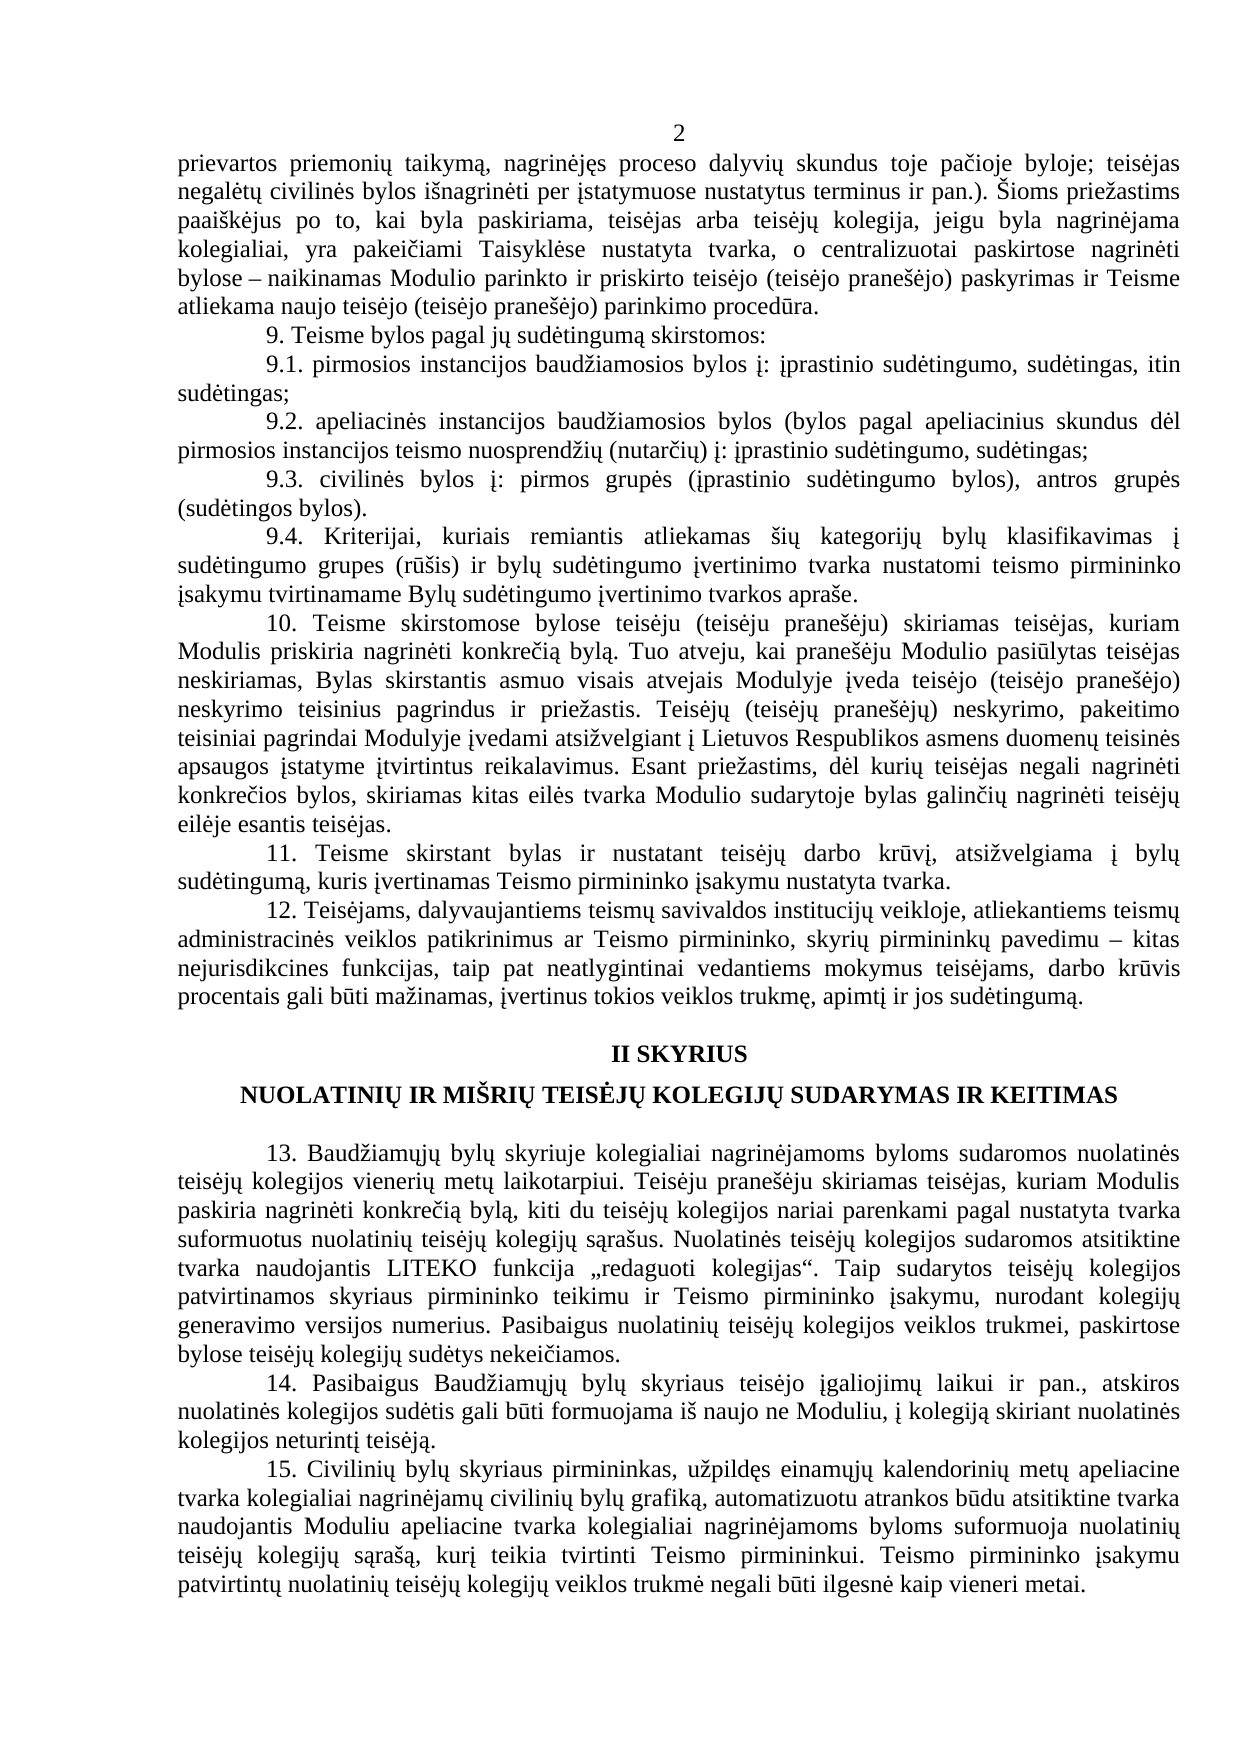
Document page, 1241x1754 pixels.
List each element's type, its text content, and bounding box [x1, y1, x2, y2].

text II SKYRIUS [177, 1039, 1181, 1068]
text 9. Teisme bylos pagal jų sudėtingumą skirstomos: [177, 320, 1181, 349]
text 9.4. Kriterijai, kuriais remiantis atliekamas šių kategorijų bylų klasifikavimas į sudėtingumo grupes (rūšis) ir bylų sudėtingumo įvertinimo tvarka nustatomi teismo pirmininko įsakymu tvirtinamame Bylų sudėtingumo įvertinimo tvarkos apraše. [177, 521, 1181, 608]
text prievartos priemonių taikymą, nagrinėjęs proceso dalyvių skundus toje pačioje byloje; teisėjas negalėtų civilinės bylos išnagrinėti per įstatymuose nustatytus terminus ir pan.). Šioms priežastims paaiškėjus po to, kai byla paskiriama, teisėjas arba teisėjų kolegija, jeigu byla nagrinėjama kolegialiai, yra pakeičiami Taisyklėse nustatyta tvarka, o centralizuotai paskirtose nagrinėti bylose – naikinamas Modulio parinkto ir priskirto teisėjo (teisėjo pranešėjo) paskyrimas ir Teisme atliekama naujo teisėjo (teisėjo pranešėjo) parinkimo procedūra. [177, 148, 1181, 320]
text 12. Teisėjams, dalyvaujantiems teismų savivaldos institucijų veikloje, atliekantiems teismų administracinės veiklos patikrinimus ar Teismo pirmininko, skyrių pirmininkų pavedimu – kitas nejurisdikcines funkcijas, taip pat neatlygintinai vedantiems mokymus teisėjams, darbo krūvis procentais gali būti mažinamas, įvertinus tokios veiklos trukmę, apimtį ir jos sudėtingumą. [177, 895, 1181, 1010]
text 13. Baudžiamųjų bylų skyriuje kolegialiai nagrinėjamoms byloms sudaromos nuolatinės teisėjų kolegijos vienerių metų laikotarpiui. Teisėju pranešėju skiriamas teisėjas, kuriam Modulis paskiria nagrinėti konkrečią bylą, kiti du teisėjų kolegijos nariai parenkami pagal nustatyta tvarka suformuotus nuolatinių teisėjų kolegijų sąrašus. Nuolatinės teisėjų kolegijos sudaromos atsitiktine tvarka naudojantis LITEKO funkcija „redaguoti kolegijas“. Taip sudarytos teisėjų kolegijos patvirtinamos skyriaus pirmininko teikimu ir Teismo pirmininko įsakymu, nurodant kolegijų generavimo versijos numerius. Pasibaigus nuolatinių teisėjų kolegijos veiklos trukmei, paskirtose bylose teisėjų kolegijų sudėtys nekeičiamos. [177, 1138, 1181, 1368]
text 15. Civilinių bylų skyriaus pirmininkas, užpildęs einamųjų kalendorinių metų apeliacine tvarka kolegialiai nagrinėjamų civilinių bylų grafiką, automatizuotu atrankos būdu atsitiktine tvarka naudojantis Moduliu apeliacine tvarka kolegialiai nagrinėjamoms byloms suformuoja nuolatinių teisėjų kolegijų sąrašą, kurį teikia tvirtinti Teismo pirmininkui. Teismo pirmininko įsakymu patvirtintų nuolatinių teisėjų kolegijų veiklos trukmė negali būti ilgesnė kaip vieneri metai. [177, 1454, 1181, 1598]
text 14. Pasibaigus Baudžiamųjų bylų skyriaus teisėjo įgaliojimų laikui ir pan., atskiros nuolatinės kolegijos sudėtis gali būti formuojama iš naujo ne Moduliu, į kolegiją skiriant nuolatinės kolegijos neturintį teisėją. [177, 1368, 1181, 1454]
text 9.3. civilinės bylos į: pirmos grupės (įprastinio sudėtingumo bylos), antros grupės (sudėtingos bylos). [177, 464, 1181, 521]
text 9.2. apeliacinės instancijos baudžiamosios bylos (bylos pagal apeliacinius skundus dėl pirmosios instancijos teismo nuosprendžių (nutarčių) į: įprastinio sudėtingumo, sudėtingas; [177, 406, 1181, 464]
text NUOLATINIŲ IR MIŠRIŲ TEISĖJŲ KOLEGIJŲ SUDARYMAS IR KEITIMAS [177, 1080, 1181, 1109]
text 10. Teisme skirstomose bylose teisėju (teisėju pranešėju) skiriamas teisėjas, kuriam Modulis priskiria nagrinėti konkrečią bylą. Tuo atveju, kai pranešėju Modulio pasiūlytas teisėjas neskiriamas, Bylas skirstantis asmuo visais atvejais Modulyje įveda teisėjo (teisėjo pranešėjo) neskyrimo teisinius pagrindus ir priežastis. Teisėjų (teisėjų pranešėjų) neskyrimo, pakeitimo teisiniai pagrindai Modulyje įvedami atsižvelgiant į Lietuvos Respublikos asmens duomenų teisinės apsaugos įstatyme įtvirtintus reikalavimus. Esant priežastims, dėl kurių teisėjas negali nagrinėti konkrečios bylos, skiriamas kitas eilės tvarka Modulio sudarytoje bylas galinčių nagrinėti teisėjų eilėje esantis teisėjas. [177, 608, 1181, 838]
text 9.1. pirmosios instancijos baudžiamosios bylos į: įprastinio sudėtingumo, sudėtingas, itin sudėtingas; [177, 349, 1181, 406]
text 11. Teisme skirstant bylas ir nustatant teisėjų darbo krūvį, atsižvelgiama į bylų sudėtingumą, kuris įvertinamas Teismo pirmininko įsakymu nustatyta tvarka. [177, 838, 1181, 895]
